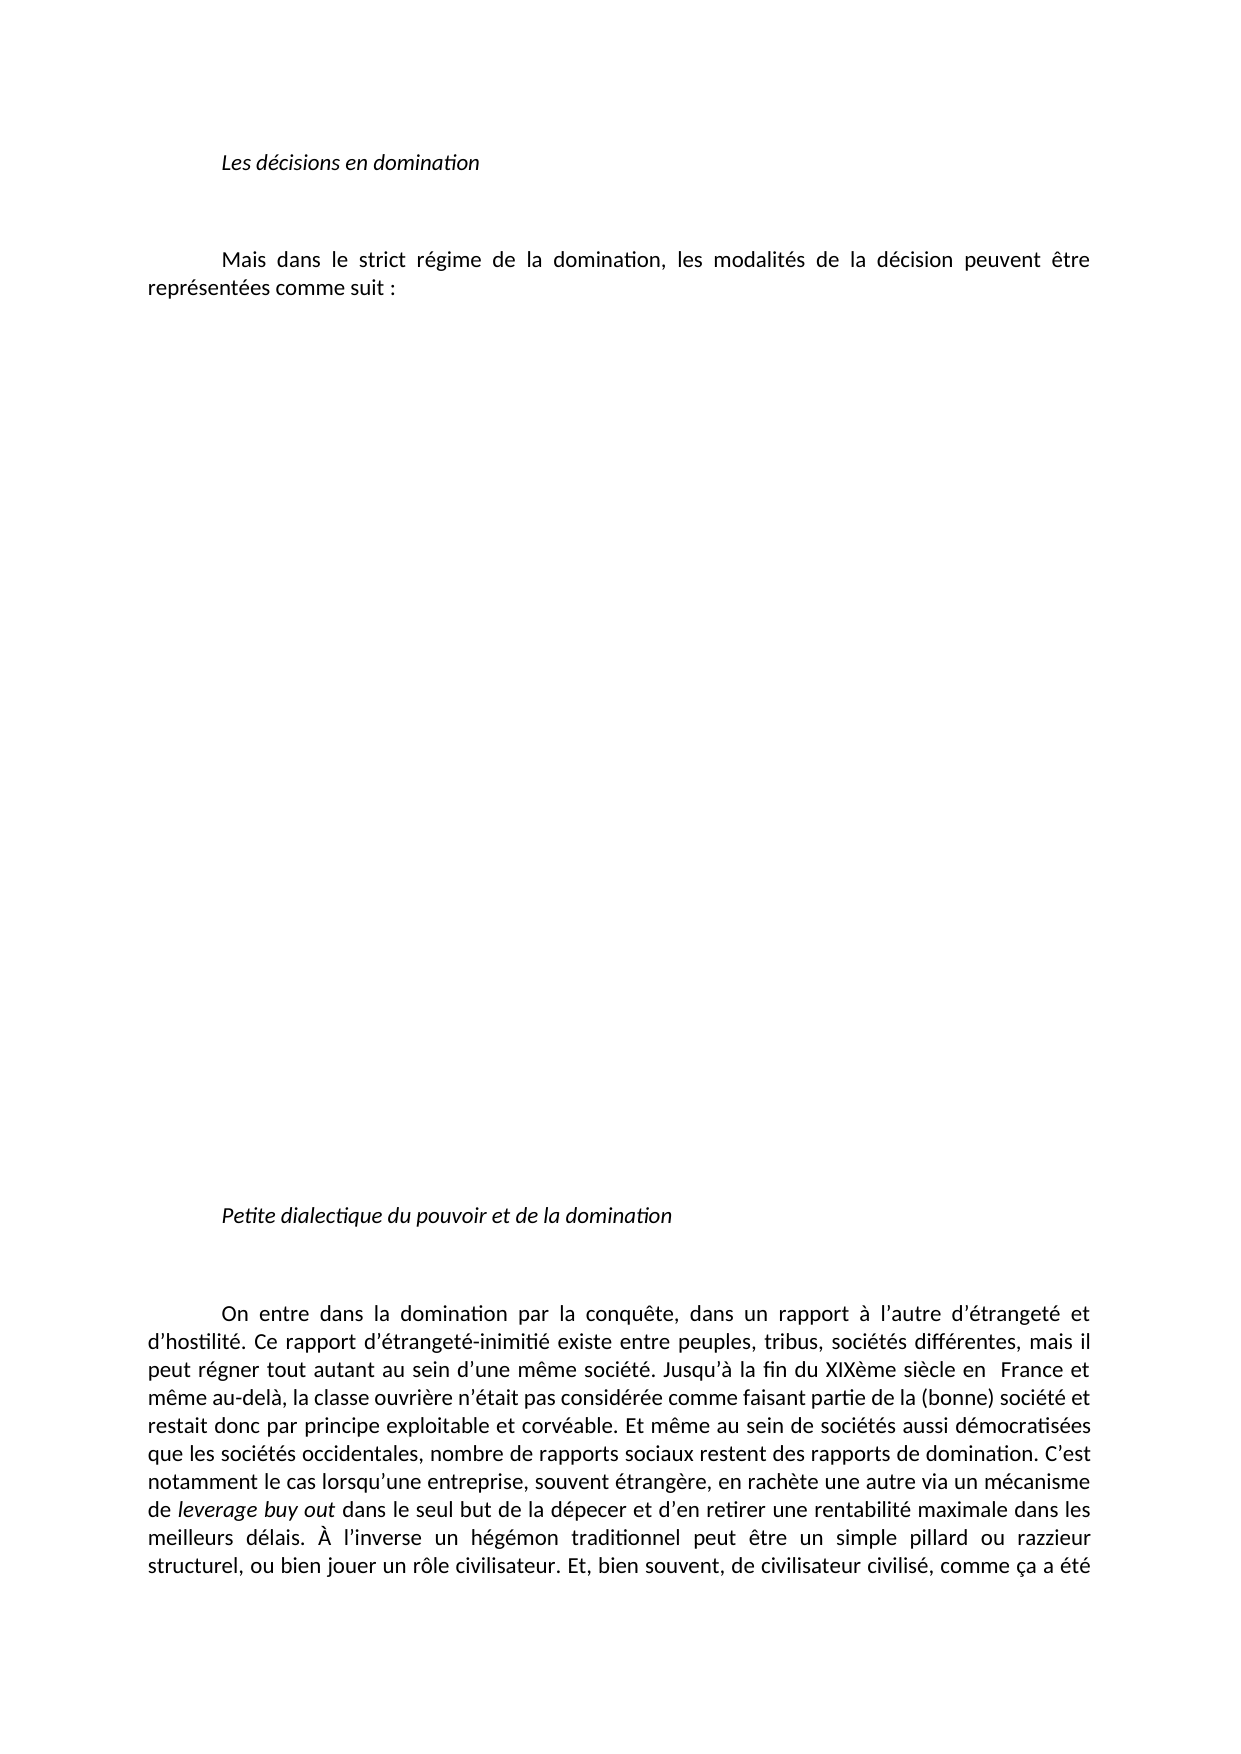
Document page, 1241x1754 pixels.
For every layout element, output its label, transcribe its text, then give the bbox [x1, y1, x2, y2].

text On entre dans la domination par la conquête, dans un rapport à l’autre d’étrangeté et d’hostilité. Ce rapport d’étrangeté-inimitié existe entre peuples, tribus, sociétés différentes, mais il peut régner tout autant au sein d’une même société. Jusqu’à la fin du XIXème siècle en France et même au-delà, la classe ouvrière n’était pas considérée comme faisant partie de la (bonne) société et restait donc par principe exploitable et corvéable. Et même au sein de sociétés aussi démocratisées que les sociétés occidentales, nombre de rapports sociaux restent des rapports de domination. C’est notamment le cas lorsqu’une entreprise, souvent étrangère, en rachète une autre via un mécanisme de leverage buy out dans le seul but de la dépecer et d’en retirer une rentabilité maximale dans les meilleurs délais. À l’inverse un hégémon traditionnel peut être un simple pillard ou razzieur structurel, ou bien jouer un rôle civilisateur. Et, bien souvent, de civilisateur civilisé, comme ça a été [148, 1299, 1093, 1579]
text Mais dans le strict régime de la domination, les modalités de la décision peuvent être représentées comme suit : [148, 245, 1093, 301]
text Petite dialectique du pouvoir et de la domination [148, 1202, 1093, 1229]
text Les décisions en domination [148, 148, 1093, 176]
